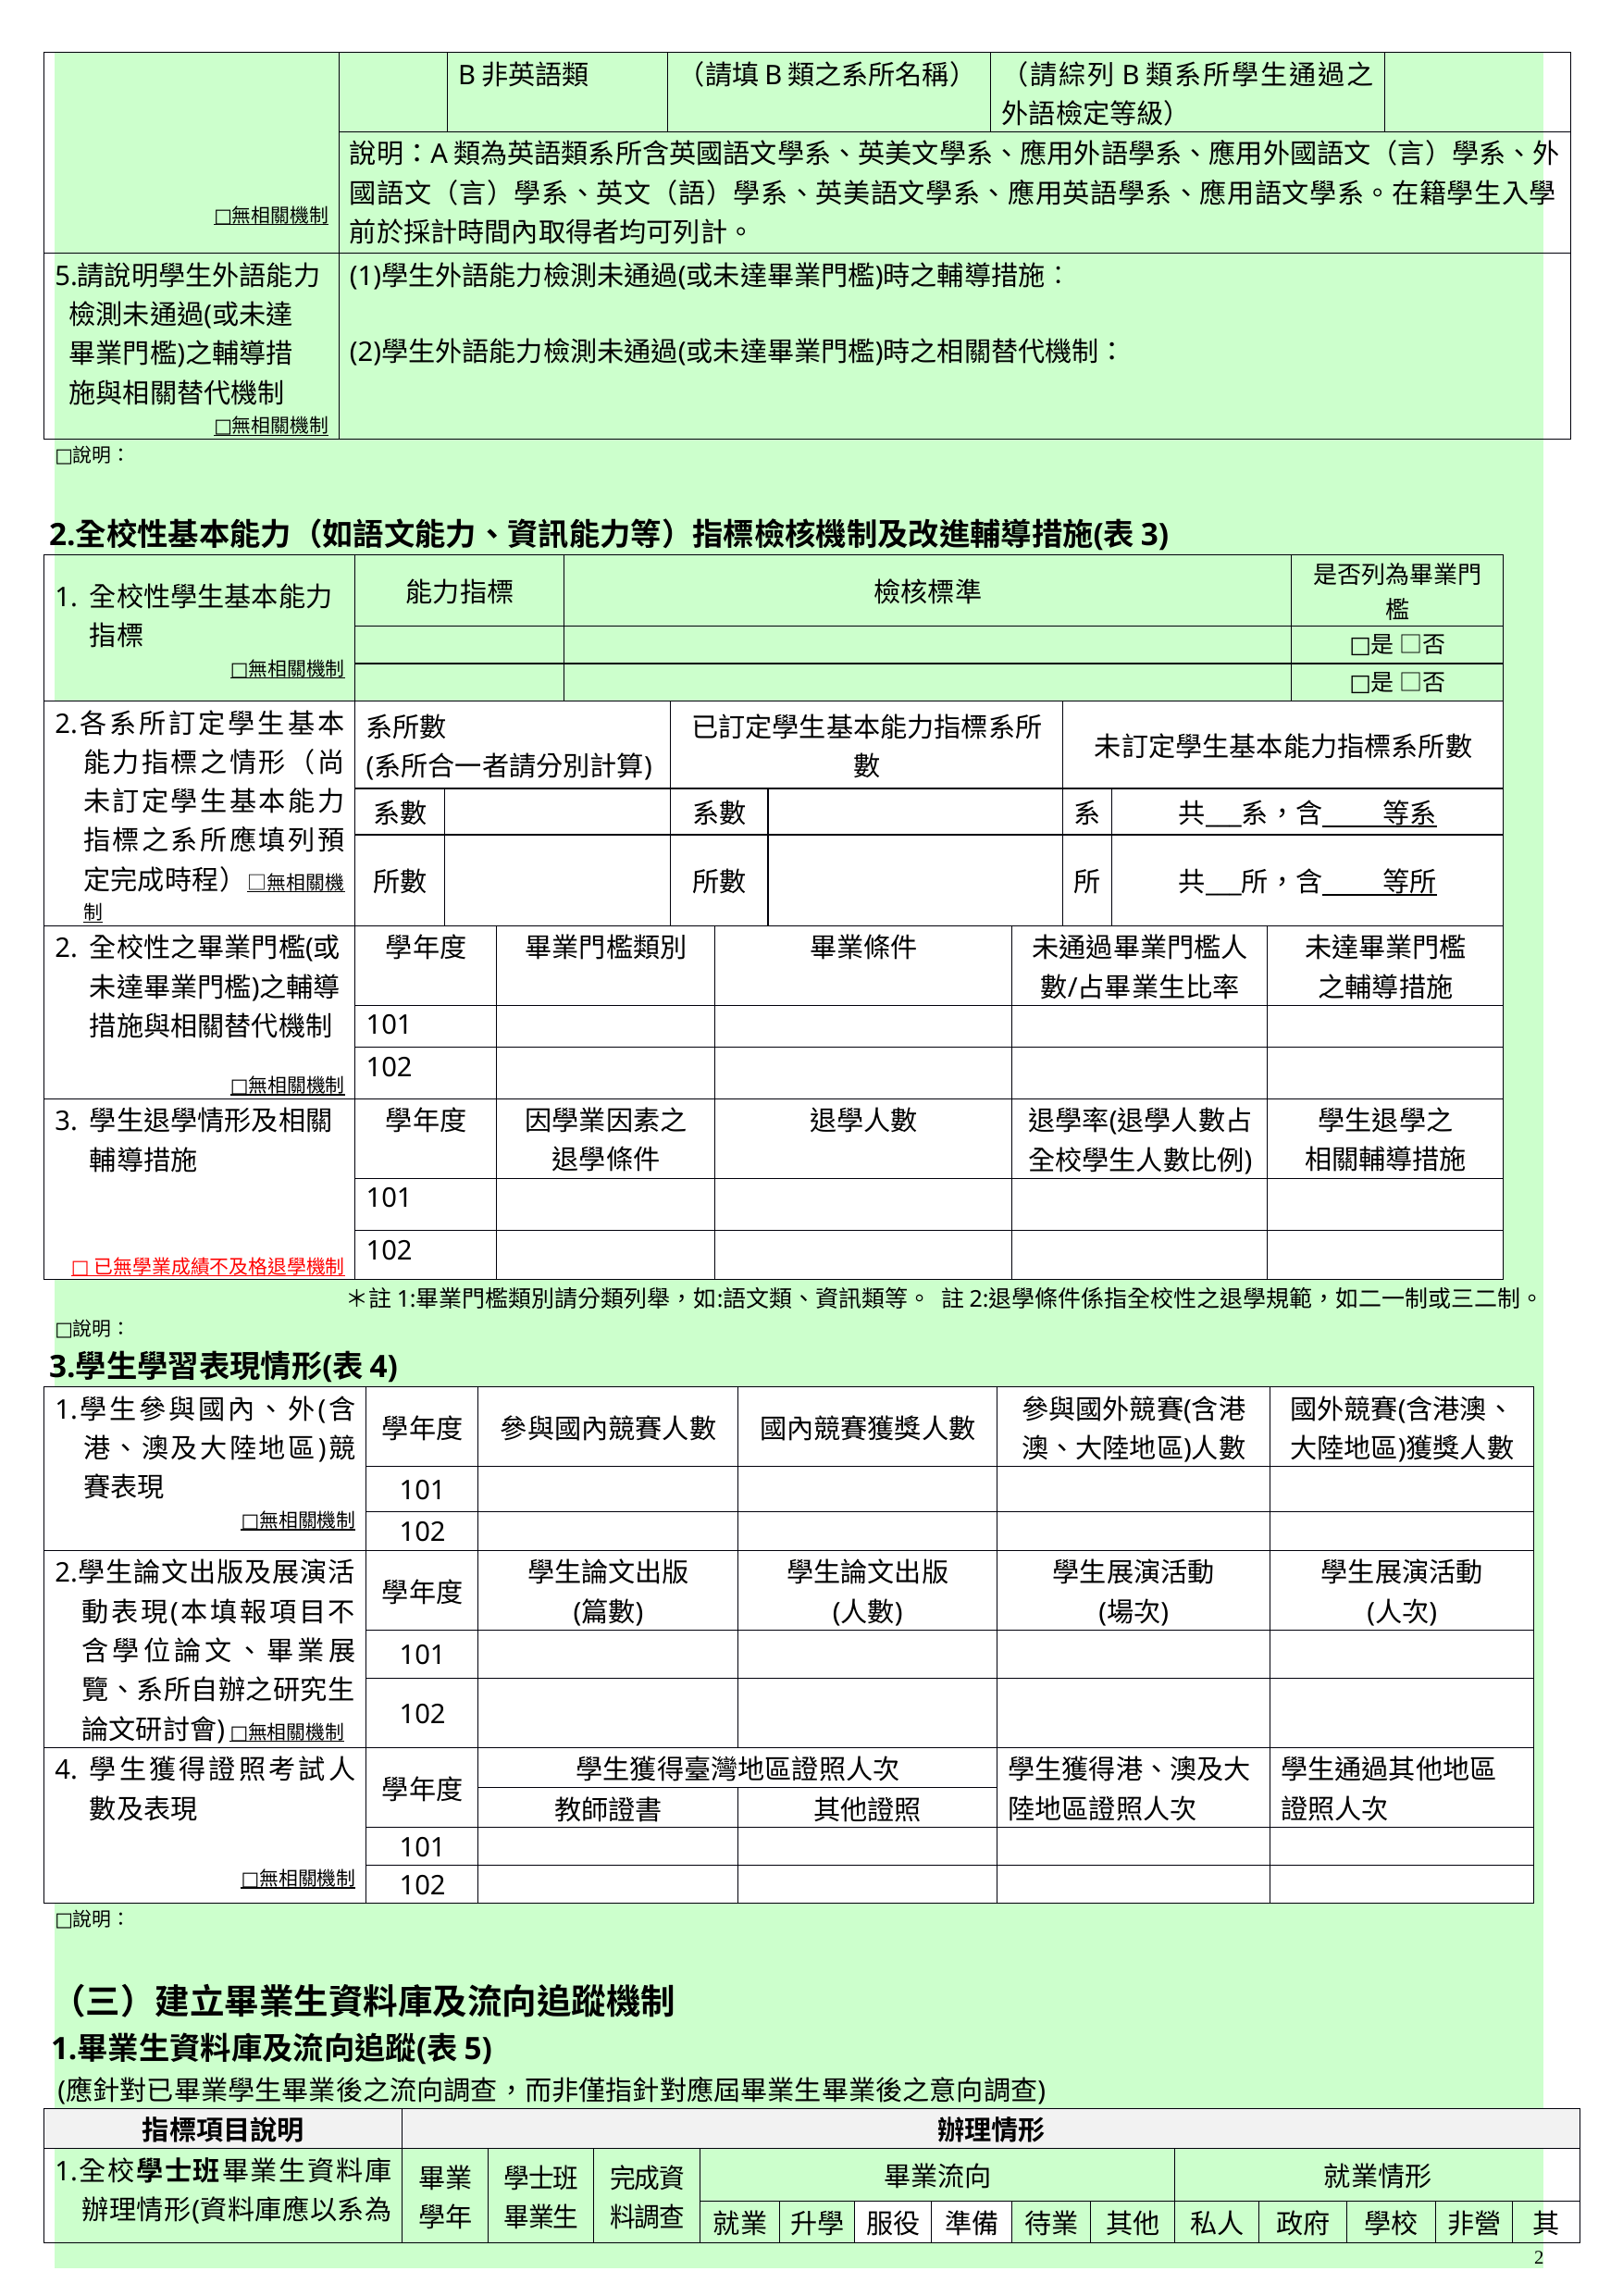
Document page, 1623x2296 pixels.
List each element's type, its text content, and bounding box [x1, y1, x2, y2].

table_cell 共___系，含 等系 [1112, 789, 1503, 834]
text (應針對已畢業學生畢業後之流向調查，而非僅指針對應屆畢業生畢業後之意向調查) [51, 2068, 1623, 2108]
table_cell [997, 1631, 1270, 1678]
table_cell [997, 1467, 1270, 1511]
table_cell 101 [366, 1828, 477, 1865]
table_cell 所數 [355, 836, 444, 925]
table_cell 全校性之畢業門檻(或未達畢業門檻)之輔導措施與相關替代機制 □無相關機制 [44, 926, 354, 1098]
table_cell 因學業因素之 退學條件 [497, 1099, 714, 1178]
table_cell [497, 1231, 714, 1279]
table_header 參與國內競賽人數 [478, 1387, 737, 1466]
table_cell [997, 1866, 1270, 1903]
table_cell 系 [1063, 789, 1111, 834]
table_header 指標項目說明 [44, 2109, 402, 2148]
text ＊註1:畢業門檻類別請分類列舉，如:語文類、資訊類等。 註2:退學條件係指全校性之退學規範，如二一制或三二制。 [55, 1280, 1543, 1313]
table_cell 學生展演活動 (人次) [1270, 1551, 1533, 1630]
table_header 是否列為畢業門檻 [1292, 555, 1503, 626]
table_cell [715, 1231, 1011, 1279]
table_cell [1268, 1006, 1503, 1047]
table_cell 畢業 學年 [403, 2149, 488, 2242]
table_cell [715, 1006, 1011, 1047]
table_cell [478, 1512, 737, 1550]
table_cell 102 [355, 1048, 496, 1098]
table_cell 非營 [1436, 2202, 1512, 2242]
table_cell 升學 [780, 2202, 854, 2242]
table_cell [769, 836, 1062, 925]
table_cell 就業 [700, 2202, 779, 2242]
table_cell 完成資料調查 [594, 2149, 700, 2242]
table_cell 1.全校學士班畢業生資料庫辦理情形(資料庫應以系為 [44, 2149, 402, 2242]
table_cell 101 [355, 1179, 496, 1230]
table_cell 待業 [1012, 2202, 1090, 2242]
table_header 檢核標準 [564, 555, 1291, 626]
table_cell 101 [366, 1631, 477, 1678]
table_cell 學士班畢業生 [489, 2149, 593, 2242]
text □說明： [55, 1904, 1543, 1931]
table_cell 系數 [671, 789, 767, 834]
table_header 能力指標 [355, 555, 564, 626]
table_cell [1268, 1048, 1503, 1098]
text 1.畢業生資料庫及流向追蹤(表5) [51, 2024, 1543, 2068]
table_cell [1012, 1231, 1267, 1279]
table_cell [738, 1512, 997, 1550]
table_cell 所 [1063, 836, 1111, 925]
table_header 學年度 [366, 1387, 477, 1466]
table_cell 5.請說明學生外語能力 檢測未通過(或未達 畢業門檻)之輔導措 施與相關替代機制 □無相關機制 [44, 254, 339, 439]
table_cell [355, 664, 564, 701]
table_cell [1270, 1467, 1533, 1511]
table_cell [478, 1828, 737, 1865]
table_cell 所數 [671, 836, 767, 925]
table_cell 學年度 [355, 1099, 496, 1178]
table_cell 已訂定學生基本能力指標系所數 [671, 701, 1062, 788]
table_cell [1270, 1866, 1533, 1903]
text （三）建立畢業生資料庫及流向追蹤機制 [51, 1974, 1543, 2024]
table_cell 102 [366, 1512, 477, 1550]
text □說明： [55, 1313, 1543, 1342]
text □說明： [55, 440, 1543, 467]
table_cell （請綜列B類系所學生通過之外語檢定等級） [991, 53, 1384, 131]
table_cell 系數 [355, 789, 444, 834]
text 3.學生學習表現情形(表4) [49, 1342, 1543, 1386]
table_cell [564, 664, 1291, 701]
table_cell 未達畢業門檻 之輔導措施 [1268, 926, 1503, 1005]
table_cell [1270, 1679, 1533, 1747]
table_cell 102 [366, 1866, 477, 1903]
table_cell 102 [366, 1679, 477, 1747]
table_cell 未訂定學生基本能力指標系所數 [1063, 701, 1503, 788]
table_cell 其 [1513, 2202, 1580, 2242]
table_cell 學生展演活動 (場次) [997, 1551, 1270, 1630]
table_cell 共___所，含 等所 [1112, 836, 1503, 925]
table_header 參與國外競賽(含港澳、大陸地區)人數 [997, 1387, 1270, 1466]
table_cell [1012, 1179, 1267, 1230]
table_cell [1268, 1179, 1503, 1230]
table_header 國外競賽(含港澳、大陸地區)獲獎人數 [1270, 1387, 1533, 1466]
table_cell 私人 [1175, 2202, 1258, 2242]
table_cell [738, 1467, 997, 1511]
table_cell [497, 1179, 714, 1230]
table_cell □是 □否 [1292, 664, 1503, 701]
table_cell 其他證照 [738, 1788, 997, 1827]
table_cell [497, 1048, 714, 1098]
table_cell [340, 53, 447, 131]
table_cell 學年度 [366, 1748, 477, 1827]
table_cell 學生獲得港、澳及大陸地區證照人次 [997, 1748, 1270, 1827]
table_cell [478, 1679, 737, 1747]
table_cell [355, 627, 564, 663]
table_cell [715, 1179, 1011, 1230]
table_cell 學生退學之 相關輔導措施 [1268, 1099, 1503, 1178]
table_cell 學生退學情形及相關輔導措施 □ 已無學業成績不及格退學機制 [44, 1099, 354, 1279]
table_cell 退學人數 [715, 1099, 1011, 1178]
table_header 國內競賽獲獎人數 [738, 1387, 997, 1466]
table_cell [445, 836, 670, 925]
table_cell [997, 1512, 1270, 1550]
table_cell [715, 1048, 1011, 1098]
table_cell □無相關機制 [44, 53, 339, 253]
table_cell [1012, 1048, 1267, 1098]
table_cell [769, 789, 1062, 834]
table_cell [1012, 1006, 1267, 1047]
table_cell [497, 1006, 714, 1047]
table_cell [997, 1828, 1270, 1865]
table_cell 服役 [855, 2202, 931, 2242]
table_cell 學年度 [355, 926, 496, 1005]
table_cell 學校 [1347, 2202, 1435, 2242]
table_cell 未通過畢業門檻人數/占畢業生比率 [1012, 926, 1267, 1005]
table_cell [564, 627, 1291, 663]
table_cell 學生獲得證照考試人數及表現 □無相關機制 [44, 1748, 365, 1903]
table_cell [738, 1828, 997, 1865]
table_cell 學生論文出版 (人數) [738, 1551, 997, 1630]
table_cell 101 [355, 1006, 496, 1047]
table_cell [1270, 1512, 1533, 1550]
table_cell 畢業流向 [700, 2149, 1174, 2201]
table_cell [478, 1467, 737, 1511]
table_cell [1268, 1231, 1503, 1279]
table_cell [738, 1631, 997, 1678]
table_cell 學年度 [366, 1551, 477, 1630]
table_header 全校性學生基本能力指標 □無相關機制 [44, 555, 354, 701]
table_cell [738, 1679, 997, 1747]
table_cell 101 [366, 1467, 477, 1511]
table_cell [1270, 1631, 1533, 1678]
table_cell 系所數 (系所合一者請分別計算) [355, 701, 670, 788]
table_header 1.學生參與國內、外(含港、澳及大陸地區)競賽表現 □無相關機制 [44, 1387, 365, 1550]
table_cell 退學率(退學人數占全校學生人數比例) [1012, 1099, 1267, 1178]
table_cell [478, 1631, 737, 1678]
table_cell 畢業門檻類別 [497, 926, 714, 1005]
table_cell 就業情形 [1175, 2149, 1580, 2201]
table_cell 其他 [1091, 2202, 1174, 2242]
table_cell 畢業條件 [715, 926, 1011, 1005]
table_cell B非英語類 [448, 53, 667, 131]
table_cell 政府 [1259, 2202, 1346, 2242]
text 2.全校性基本能力（如語文能力、資訊能力等）指標檢核機制及改進輔導措施(表3) [49, 510, 1543, 554]
table_cell [478, 1866, 737, 1903]
table_cell [738, 1866, 997, 1903]
table_cell 2.學生論文出版及展演活動表現(本填報項目不含學位論文、畢業展覽、系所自辦之研究生論文研討會) □無相關機制 [44, 1551, 365, 1747]
table_cell 學生論文出版 (篇數) [478, 1551, 737, 1630]
table_cell [997, 1679, 1270, 1747]
table_cell [1270, 1828, 1533, 1865]
table_cell （請填B類之系所名稱） [668, 53, 990, 131]
table_cell 準備 [932, 2202, 1011, 2242]
table_cell 學生獲得臺灣地區證照人次 [478, 1748, 997, 1787]
table_cell (1)學生外語能力檢測未通過(或未達畢業門檻)時之輔導措施︰ (2)學生外語能力檢測未通過(或未達畢業門檻)時之相關替代機制： [340, 254, 1570, 439]
table_cell 102 [355, 1231, 496, 1279]
table_cell [1385, 53, 1570, 131]
table_header 辦理情形 [403, 2109, 1580, 2148]
table_cell [445, 789, 670, 834]
table_cell 學生通過其他地區證照人次 [1270, 1748, 1533, 1827]
table_cell 2.各系所訂定學生基本能力指標之情形（尚未訂定學生基本能力指標之系所應填列預定完成時程）□無相關機制 [44, 701, 354, 925]
table_cell 說明：A類為英語類系所含英國語文學系、英美文學系、應用外語學系、應用外國語文（言）學系、外國語文（言）學系、英文（語）學系、英美語文學系、應用英語學系、應用語文學系。在籍學生入學前於採計時間內取得者均可列計。 [340, 132, 1570, 253]
table_cell 教師證書 [478, 1788, 737, 1827]
table_cell □是 □否 [1292, 627, 1503, 663]
